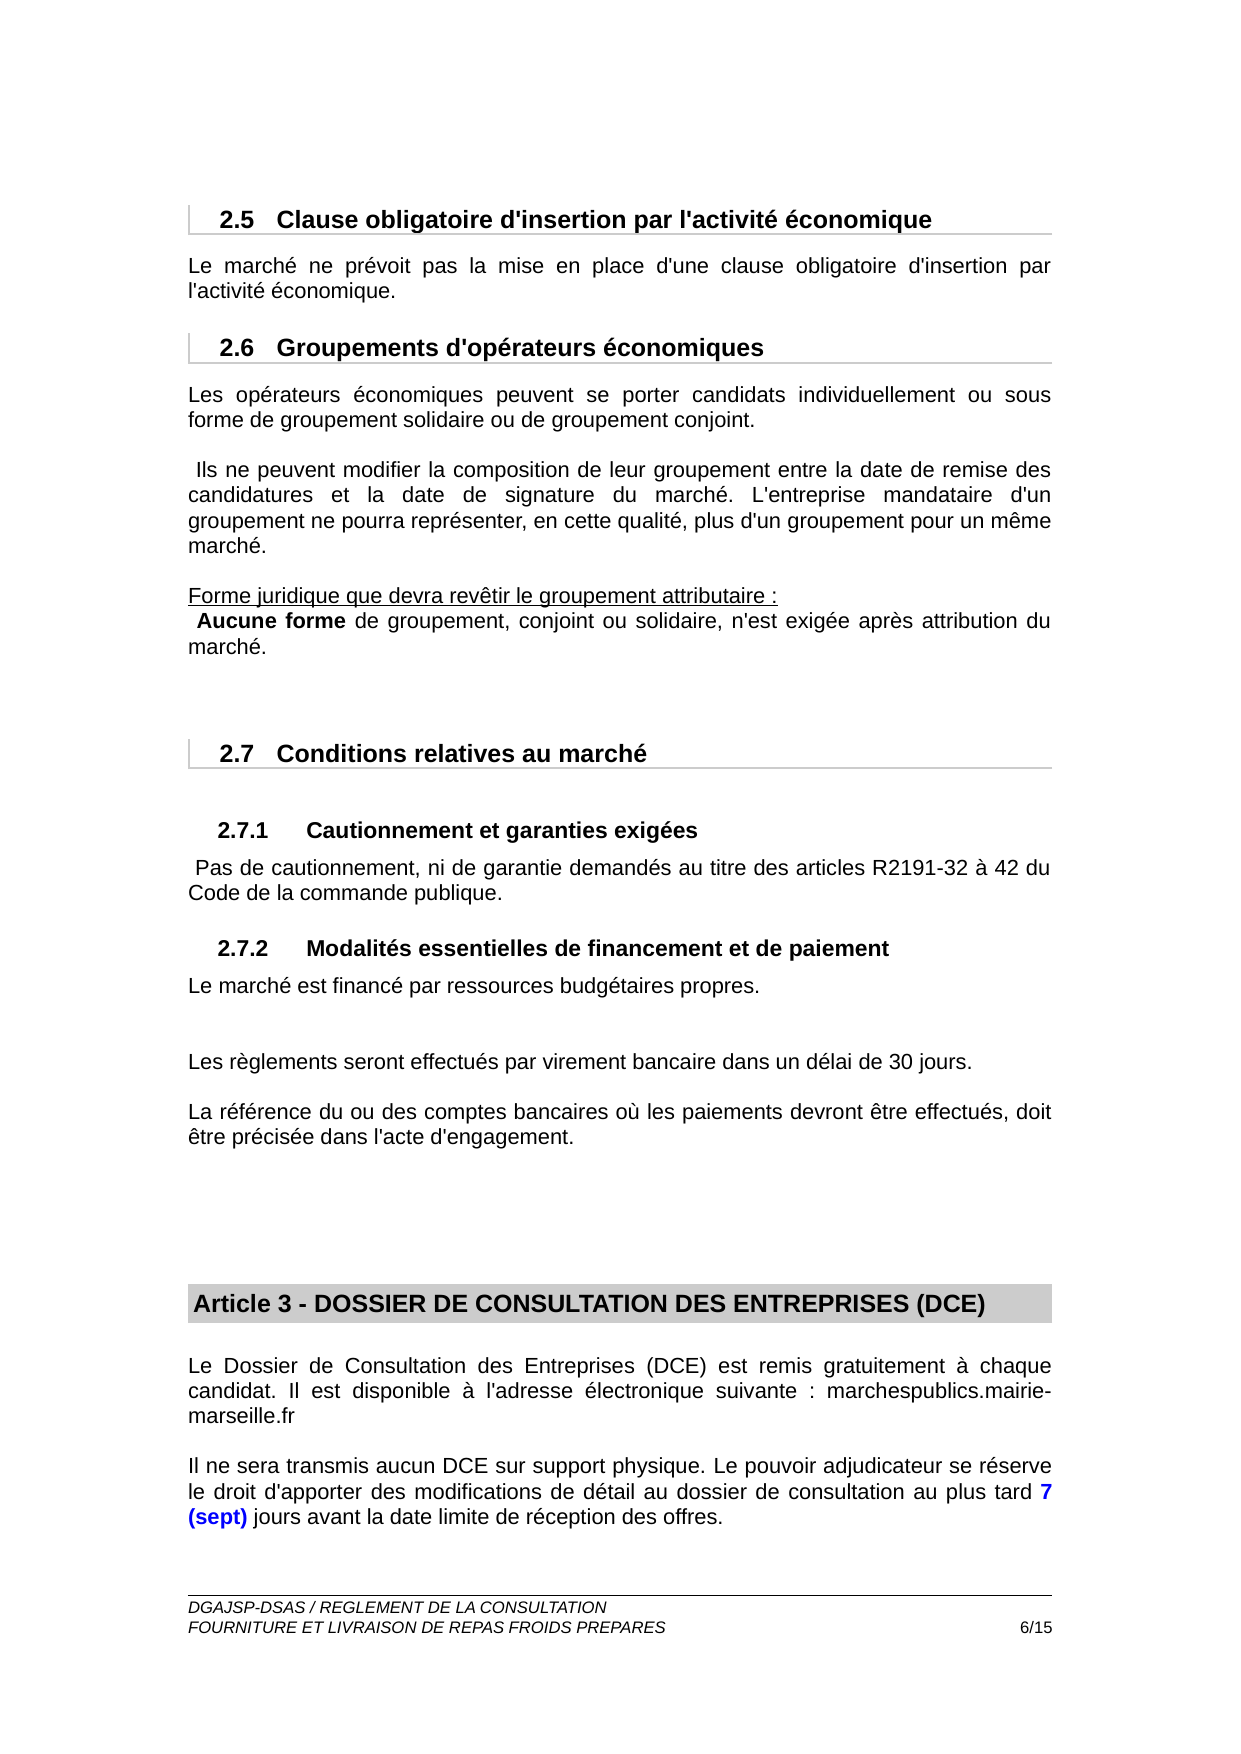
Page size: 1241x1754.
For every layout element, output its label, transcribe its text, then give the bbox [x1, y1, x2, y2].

subtitle Conditions relatives au marché [190, 739, 1052, 767]
text Le marché est financé par ressources budgétaires propres. [188, 973, 1052, 998]
text Les règlements seront effectués par virement bancaire dans un délai de 30 jours. [188, 1048, 1052, 1074]
text Pas de cautionnement, ni de garantie demandés au titre des articles R2191-32 à 42 du Code de la commande publique. [188, 855, 1052, 905]
text Il ne sera transmis aucun DCE sur support physique. Le pouvoir adjudicateur se réserve le droit d'apporter des modifications de détail au dossier de consultation au plus tard 7 (sept) jours avant la date limite de réception des offres. [188, 1453, 1052, 1529]
text Forme juridique que devra revêtir le groupement attributaire : [188, 583, 1052, 608]
subtitle Groupements d'opérateurs économiques [190, 333, 1052, 362]
text Le marché ne prévoit pas la mise en place d'une clause obligatoire d'insertion par l'activité économique. [188, 253, 1052, 303]
text Ils ne peuvent modifier la composition de leur groupement entre la date de remise des candidatures et la date de signature du marché. L'entreprise mandataire d'un groupement ne pourra représenter, en cette qualité, plus d'un groupement pour un même marché. [188, 457, 1052, 558]
text Les opérateurs économiques peuvent se porter candidats individuellement ou sous forme de groupement solidaire ou de groupement conjoint. [188, 382, 1052, 432]
subtitle DOSSIER DE CONSULTATION DES ENTREPRISES (DCE) [190, 1286, 1050, 1321]
subtitle Clause obligatoire d'insertion par l'activité économique [188, 204, 1052, 233]
text Le Dossier de Consultation des Entreprises (DCE) est remis gratuitement à chaque candidat. Il est disponible à l'adresse électronique suivante : marchespublics.mairie-marseille.fr [188, 1352, 1052, 1428]
subtitle Modalités essentielles de financement et de paiement [188, 935, 1052, 961]
text La référence du ou des comptes bancaires où les paiements devront être effectués, doit être précisée dans l'acte d'engagement. [188, 1099, 1052, 1149]
subtitle Cautionnement et garanties exigées [188, 817, 1052, 843]
text Aucune forme de groupement, conjoint ou solidaire, n'est exigée après attribution du marché. [188, 608, 1052, 659]
